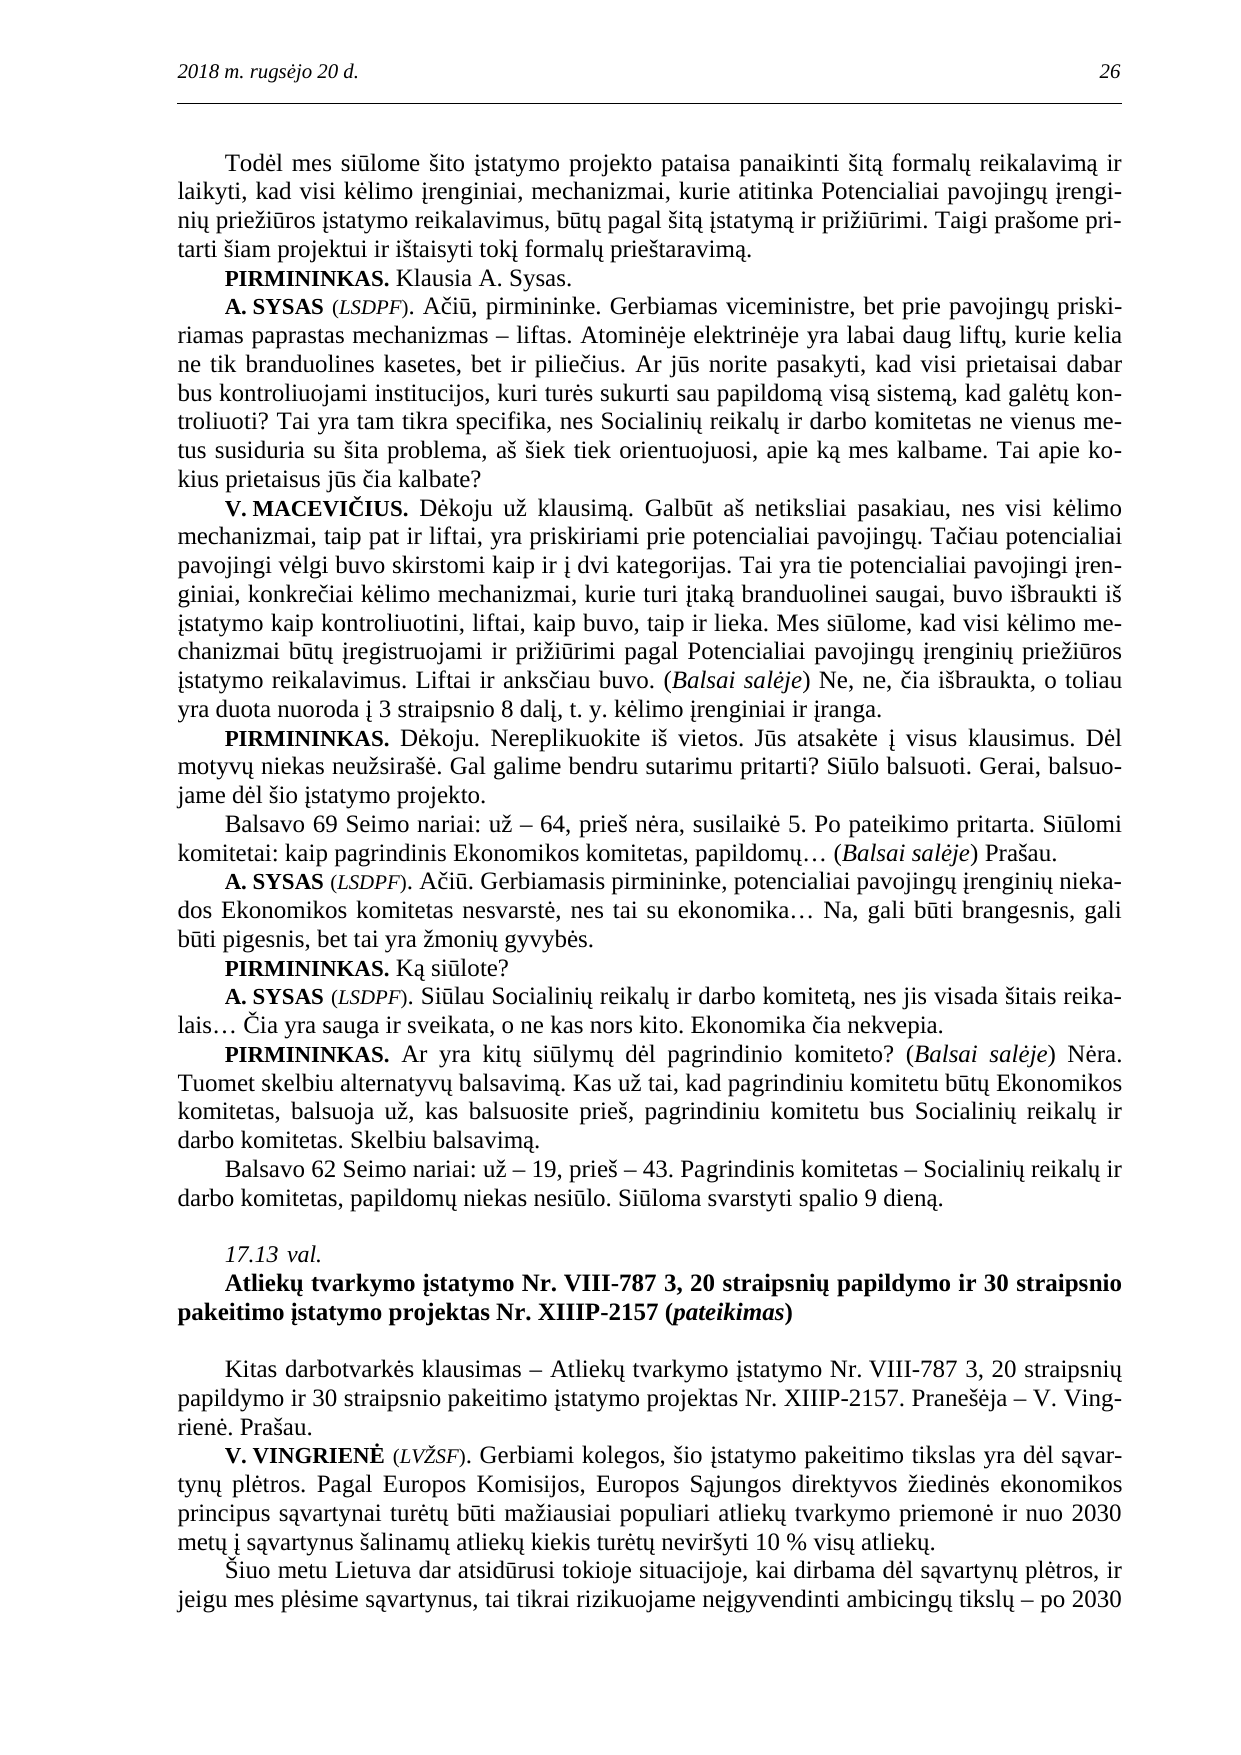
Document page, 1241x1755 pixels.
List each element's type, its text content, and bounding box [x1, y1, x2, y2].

text At­lie­kų tvar­ky­mo įsta­ty­mo Nr. VIII-787 3, 20 straips­nių pa­pil­dy­mo ir 30 straips­nio pa­kei­ti­mo įsta­ty­mo pro­jek­tas Nr. XIIIP-2157 (pa­tei­ki­mas) [177, 1268, 1122, 1325]
text V. VINGRIENĖ (LVŽSF). Ger­bia­mi ko­le­gos, šio įsta­ty­mo pa­kei­ti­mo tiks­las yra dėl są­var­ty­nų plėt­ros. Pa­gal Eu­ro­pos Ko­mi­si­jos, Eu­ro­pos Są­jun­gos di­rek­ty­vos žie­di­nės eko­no­mi­kos prin­ci­pus są­var­ty­nai tu­rė­tų bū­ti ma­žiau­siai po­pu­lia­ri at­lie­kų tvar­ky­mo prie­mo­nė ir nuo 2030 me­tų į są­var­ty­nus ša­li­na­mų at­lie­kų kie­kis tu­rė­tų ne­vir­šy­ti 10 % vi­sų at­lie­kų. [177, 1440, 1122, 1555]
text Bal­sa­vo 69 Sei­mo na­riai: už – 64, prieš nė­ra, su­si­lai­kė 5. Po pa­tei­ki­mo pri­tar­ta. Siū­lo­mi ko­mi­te­tai: kaip pa­grin­di­nis Eko­no­mi­kos ko­mi­te­tas, pa­pil­do­mų… (Bal­sai sa­lė­je) Pra­šau. [177, 809, 1122, 866]
text Ki­tas dar­bo­tvarkės klau­si­mas – At­lie­kų tvar­ky­mo įsta­ty­mo Nr. VIII-787 3, 20 straips­nių pa­pil­dy­mo ir 30 straips­nio pa­kei­ti­mo įsta­ty­mo pro­jek­tas Nr. XIIIP-2157. Pra­ne­šė­ja – V. Ving­rie­nė. Pra­šau. [177, 1354, 1122, 1440]
text PIRMININKAS. Ar yra ki­tų siū­ly­mų dėl pa­grin­di­nio ko­mi­te­to? (Bal­sai sa­lė­je) Nė­ra. Tuo­met skel­biu al­ter­na­ty­vų bal­sa­vi­mą. Kas už tai, kad pa­grin­di­niu ko­mi­te­tu bū­tų Eko­no­mi­kos ko­mi­te­tas, bal­suo­ja už, kas bal­suo­si­te prieš, pa­grin­di­niu ko­mi­te­tu bus So­cia­li­nių rei­ka­lų ir dar­bo ko­mi­te­tas. Skel­biu bal­sa­vi­mą. [177, 1039, 1122, 1154]
text PIRMININKAS. Klau­sia A. Sy­sas. [177, 263, 1122, 291]
text Šiuo me­tu Lie­tu­va dar at­si­dū­ru­si to­kio­je si­tu­a­ci­jo­je, kai dir­ba­ma dėl są­var­ty­nų plėt­ros, ir jei­gu mes plė­si­me są­var­ty­nus, tai tik­rai ri­zi­kuo­ja­me ne­įgy­ven­din­ti am­bi­cin­gų tiks­lų – po 2030 [177, 1555, 1122, 1613]
text A. SYSAS (LSDPF). Ačiū, pir­mi­nin­ke. Ger­bia­mas vi­ce­mi­nist­re, bet prie pa­vo­jin­gų pri­ski­ria­mas pa­pras­tas me­cha­niz­mas – lif­tas. Ato­mi­nė­je elek­tri­nė­je yra la­bai daug lif­tų, ku­rie ke­lia ne tik bran­duo­li­nes ka­se­tes, bet ir pi­lie­čius. Ar jūs no­ri­te pa­sa­ky­ti, kad vi­si prie­tai­sai da­bar bus kon­tro­liuo­ja­mi ins­ti­tu­ci­jos, ku­ri tu­rės su­kur­ti sau pa­pil­do­mą vi­są sis­te­mą, kad ga­lė­tų kon­tro­liuo­ti? Tai yra tam tik­ra spe­ci­fi­ka, nes So­cia­li­nių rei­ka­lų ir dar­bo ko­mi­te­tas ne vie­nus me­tus su­si­du­ria su ši­ta pro­ble­ma, aš šiek tiek orien­tuo­juo­si, apie ką mes kal­ba­me. Tai apie ko­kius prie­tai­sus jūs čia kal­ba­te? [177, 291, 1122, 493]
text A. SYSAS (LSDPF). Ačiū. Ger­bia­ma­sis pir­mi­nin­ke, po­ten­cia­liai pa­vo­jin­gų įren­gi­nių nie­ka­dos Eko­no­mi­kos ko­mi­te­tas ne­svars­tė, nes tai su eko­no­mi­ka… Na, ga­li bū­ti bran­ges­nis, ga­li bū­ti pi­ges­nis, bet tai yra žmo­nių gy­vy­bės. [177, 866, 1122, 953]
text PIRMININKAS. Dė­ko­ju. Ne­rep­li­kuo­ki­te iš vie­tos. Jūs at­sa­kė­te į vi­sus klau­si­mus. Dėl mo­ty­vų nie­kas ne­už­si­ra­šė. Gal ga­li­me ben­dru su­ta­ri­mu pri­tar­ti? Siū­lo bal­suo­ti. Ge­rai, bal­suo­ja­me dėl šio įsta­ty­mo pro­jek­to. [177, 723, 1122, 809]
text To­dėl mes siū­lo­me ši­to įsta­ty­mo pro­jek­to pa­tai­sa pa­nai­kin­ti ši­tą for­ma­lų rei­ka­la­vi­mą ir lai­ky­ti, kad vi­si kė­li­mo įren­gi­niai, me­cha­niz­mai, ku­rie ati­tin­ka Po­ten­cia­liai pa­vo­jin­gų įren­gi­nių prie­žiū­ros įsta­ty­mo rei­ka­la­vi­mus, bū­tų pa­gal ši­tą įsta­ty­mą ir pri­žiū­ri­mi. Tai­gi pra­šo­me pri­tar­ti šiam pro­jek­tui ir iš­tai­sy­ti to­kį for­ma­lų prieš­ta­ra­vi­mą. [177, 148, 1122, 263]
text A. SYSAS (LSDPF). Siū­lau So­cia­li­nių rei­ka­lų ir dar­bo ko­mi­te­tą, nes jis vi­sa­da ši­tais rei­ka­lais… Čia yra sau­ga ir svei­ka­ta, o ne kas nors ki­to. Eko­no­mi­ka čia ne­kve­pia. [177, 981, 1122, 1039]
text PIRMININKAS. Ką siū­lo­te? [177, 953, 1122, 981]
text V. MACEVIČIUS. Dė­ko­ju už klau­si­mą. Gal­būt aš ne­tiks­liai pa­sa­kiau, nes vi­si kė­li­mo me­cha­niz­mai, taip pat ir lif­tai, yra pri­ski­ria­mi prie po­ten­cia­liai pa­vo­jin­gų. Ta­čiau po­ten­cia­liai pa­vo­jin­gi vėl­gi bu­vo skirs­to­mi kaip ir į dvi ka­te­go­ri­jas. Tai yra tie po­ten­cia­liai pa­vo­jin­gi įren­gi­niai, kon­kre­čiai kė­li­mo me­cha­niz­mai, ku­rie tu­ri įta­ką bran­duo­li­nei sau­gai, bu­vo iš­brauk­ti iš įsta­ty­mo kaip kon­tro­liuo­ti­ni, lif­tai, kaip bu­vo, taip ir lie­ka. Mes siū­lo­me, kad vi­si kė­li­mo me­cha­niz­mai bū­tų įre­gist­ruo­ja­mi ir pri­žiū­ri­mi pa­gal Po­ten­cia­liai pa­vo­jin­gų įren­gi­nių prie­žiū­ros įsta­ty­mo rei­ka­la­vi­mus. Lif­tai ir anks­čiau bu­vo. (Bal­sai sa­lė­je) Ne, ne, čia iš­brauk­ta, o to­liau yra duo­ta nuo­ro­da į 3 straips­nio 8 da­lį, t. y. kė­li­mo įren­gi­niai ir įran­ga. [177, 493, 1122, 723]
text Bal­sa­vo 62 Sei­mo na­riai: už – 19, prieš – 43. Pa­grin­di­nis ko­mi­te­tas – So­cia­li­nių rei­ka­lų ir dar­bo ko­mi­te­tas, pa­pil­do­mų nie­kas ne­siū­lo. Siū­lo­ma svars­ty­ti spa­lio 9 die­ną. [177, 1154, 1122, 1211]
text 17.13 val. [224, 1240, 1122, 1268]
